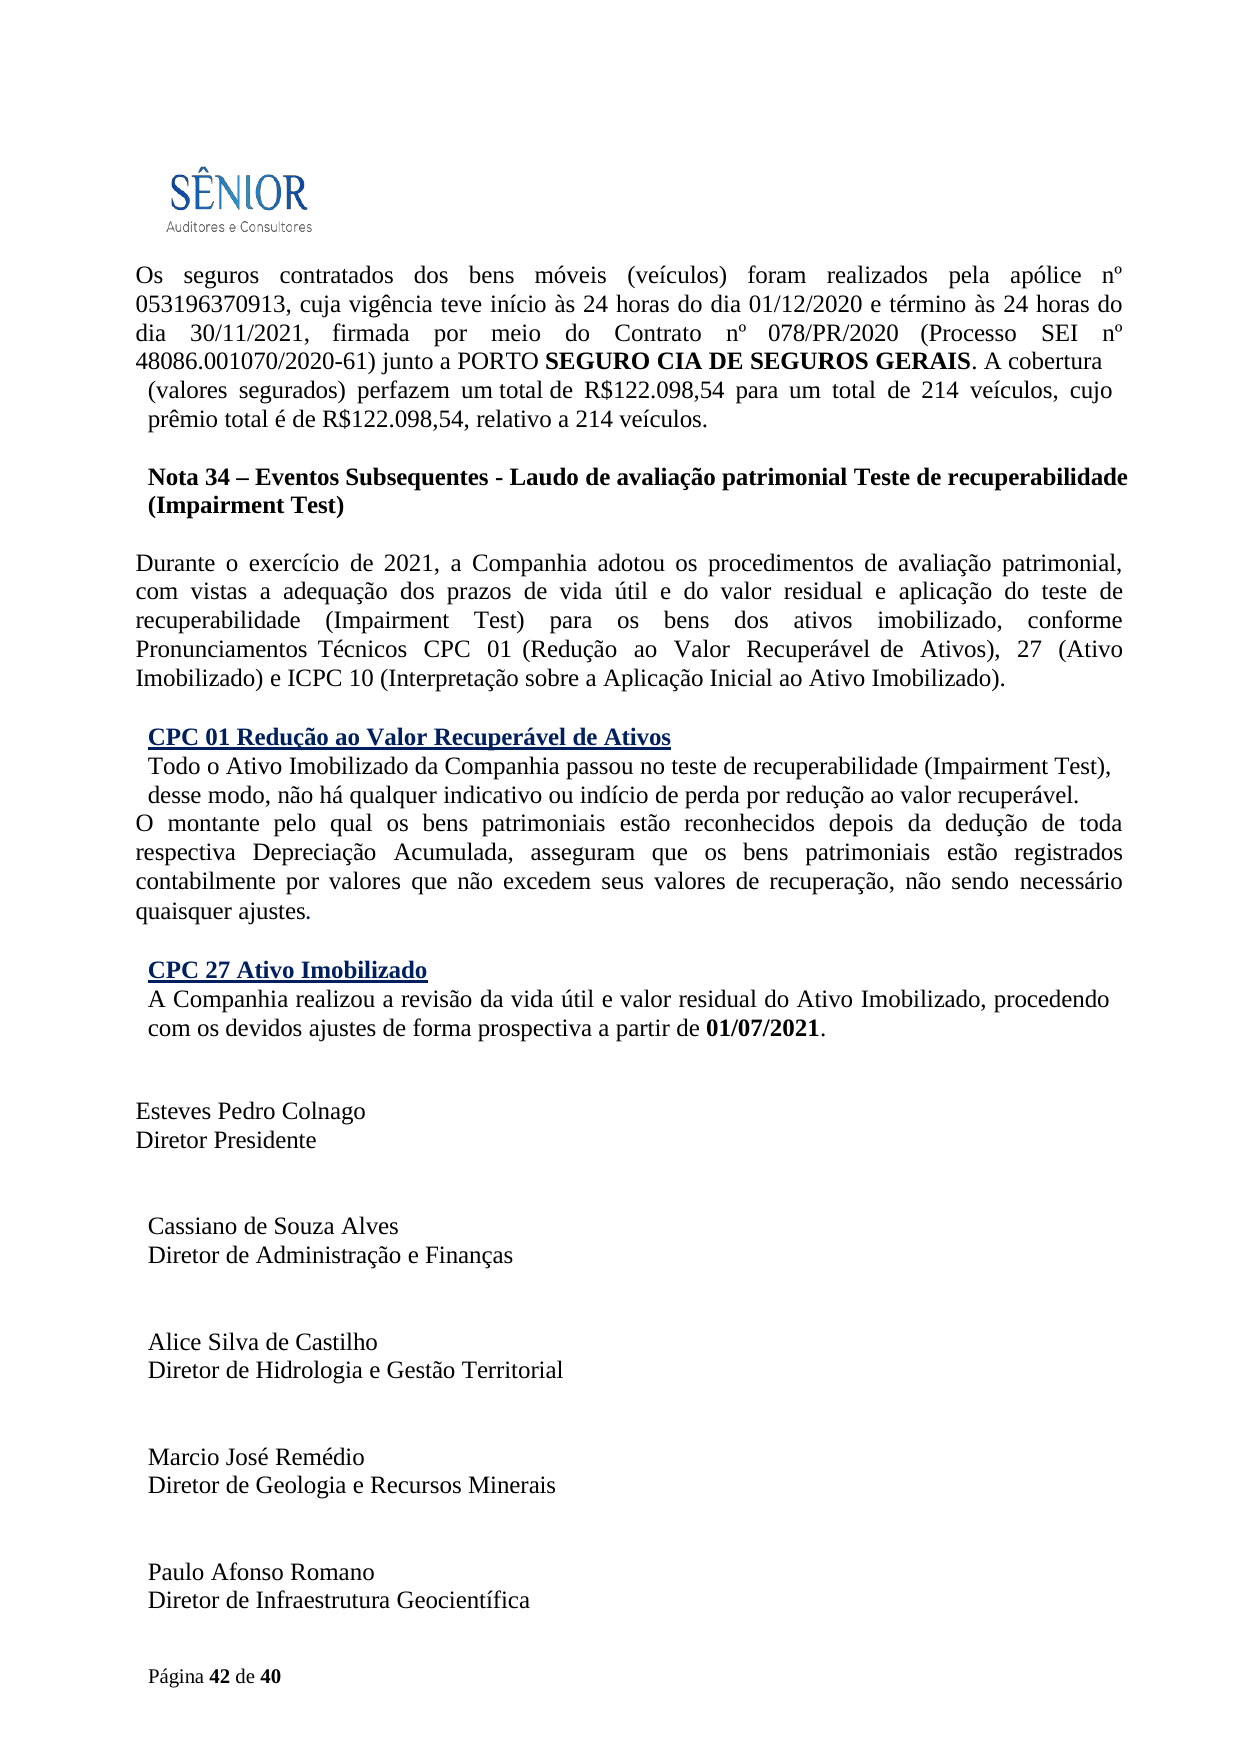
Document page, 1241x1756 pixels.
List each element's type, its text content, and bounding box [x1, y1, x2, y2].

text Alice Silva de Castilho [148, 1327, 1134, 1355]
text Todo o Ativo Imobilizado da Companhia passou no teste de recuperabilidade (Impairment Test), desse modo, não há qualquer indicativo ou indício de perda por redução ao valor recuperável. [148, 751, 1134, 808]
text Diretor de Hidrologia e Gestão Territorial [148, 1355, 1134, 1384]
text Paulo Afonso Romano [148, 1557, 1134, 1585]
text O montante pelo qual os bens patrimoniais estão reconhecidos depois da dedução de toda respectiva Depreciação Acumulada, asseguram que os bens patrimoniais estão registrados contabilmente por valores que não excedem seus valores de recuperação, não sendo necessário quaisquer ajustes. [135, 808, 1123, 925]
text Marcio José Remédio [148, 1442, 1134, 1470]
text Diretor de Geologia e Recursos Minerais [148, 1470, 1134, 1499]
text Cassiano de Souza Alves [148, 1211, 1134, 1240]
text Esteves Pedro Colnago Diretor Presidente [135, 1096, 446, 1154]
text CPC 27 Ativo Imobilizado [148, 955, 1134, 984]
text Diretor de Administração e Finanças [148, 1240, 1134, 1269]
text Os seguros contratados dos bens móveis (veículos) foram realizados pela apólice nº 053196370913, cuja vigência teve início às 24 horas do dia 01/12/2020 e término às 24 horas do dia 30/11/2021, firmada por meio do Contrato nº 078/PR/2020 (Processo SEI nº 48086.001070/2020-61) junto a PORTO SEGURO CIA DE SEGUROS GERAIS. A cobertura [135, 260, 1123, 375]
text Diretor de Infraestrutura Geocientífica [148, 1585, 1134, 1614]
text (valores segurados) perfazem um total de R$122.098,54 para um total de 214 veículos, cujo prêmio total é de R$122.098,54, relativo a 214 veículos. [148, 375, 1134, 433]
text CPC 01 Redução ao Valor Recuperável de Ativos [148, 722, 1134, 751]
text A Companhia realizou a revisão da vida útil e valor residual do Ativo Imobilizado, procedendo com os devidos ajustes de forma prospectiva a partir de 01/07/2021. [148, 984, 1134, 1041]
text Durante o exercício de 2021, a Companhia adotou os procedimentos de avaliação patrimonial, com vistas a adequação dos prazos de vida útil e do valor residual e aplicação do teste de recuperabilidade (Impairment Test) para os bens dos ativos imobilizado, conforme Pronunciamentos Técnicos CPC 01 (Redução ao Valor Recuperável de Ativos), 27 (Ativo Imobilizado) e ICPC 10 (Interpretação sobre a Aplicação Inicial ao Ativo Imobilizado). [135, 548, 1123, 691]
text Nota 34 – Eventos Subsequentes - Laudo de avaliação patrimonial Teste de recuperabilidade (Impairment Test) [148, 462, 1134, 519]
